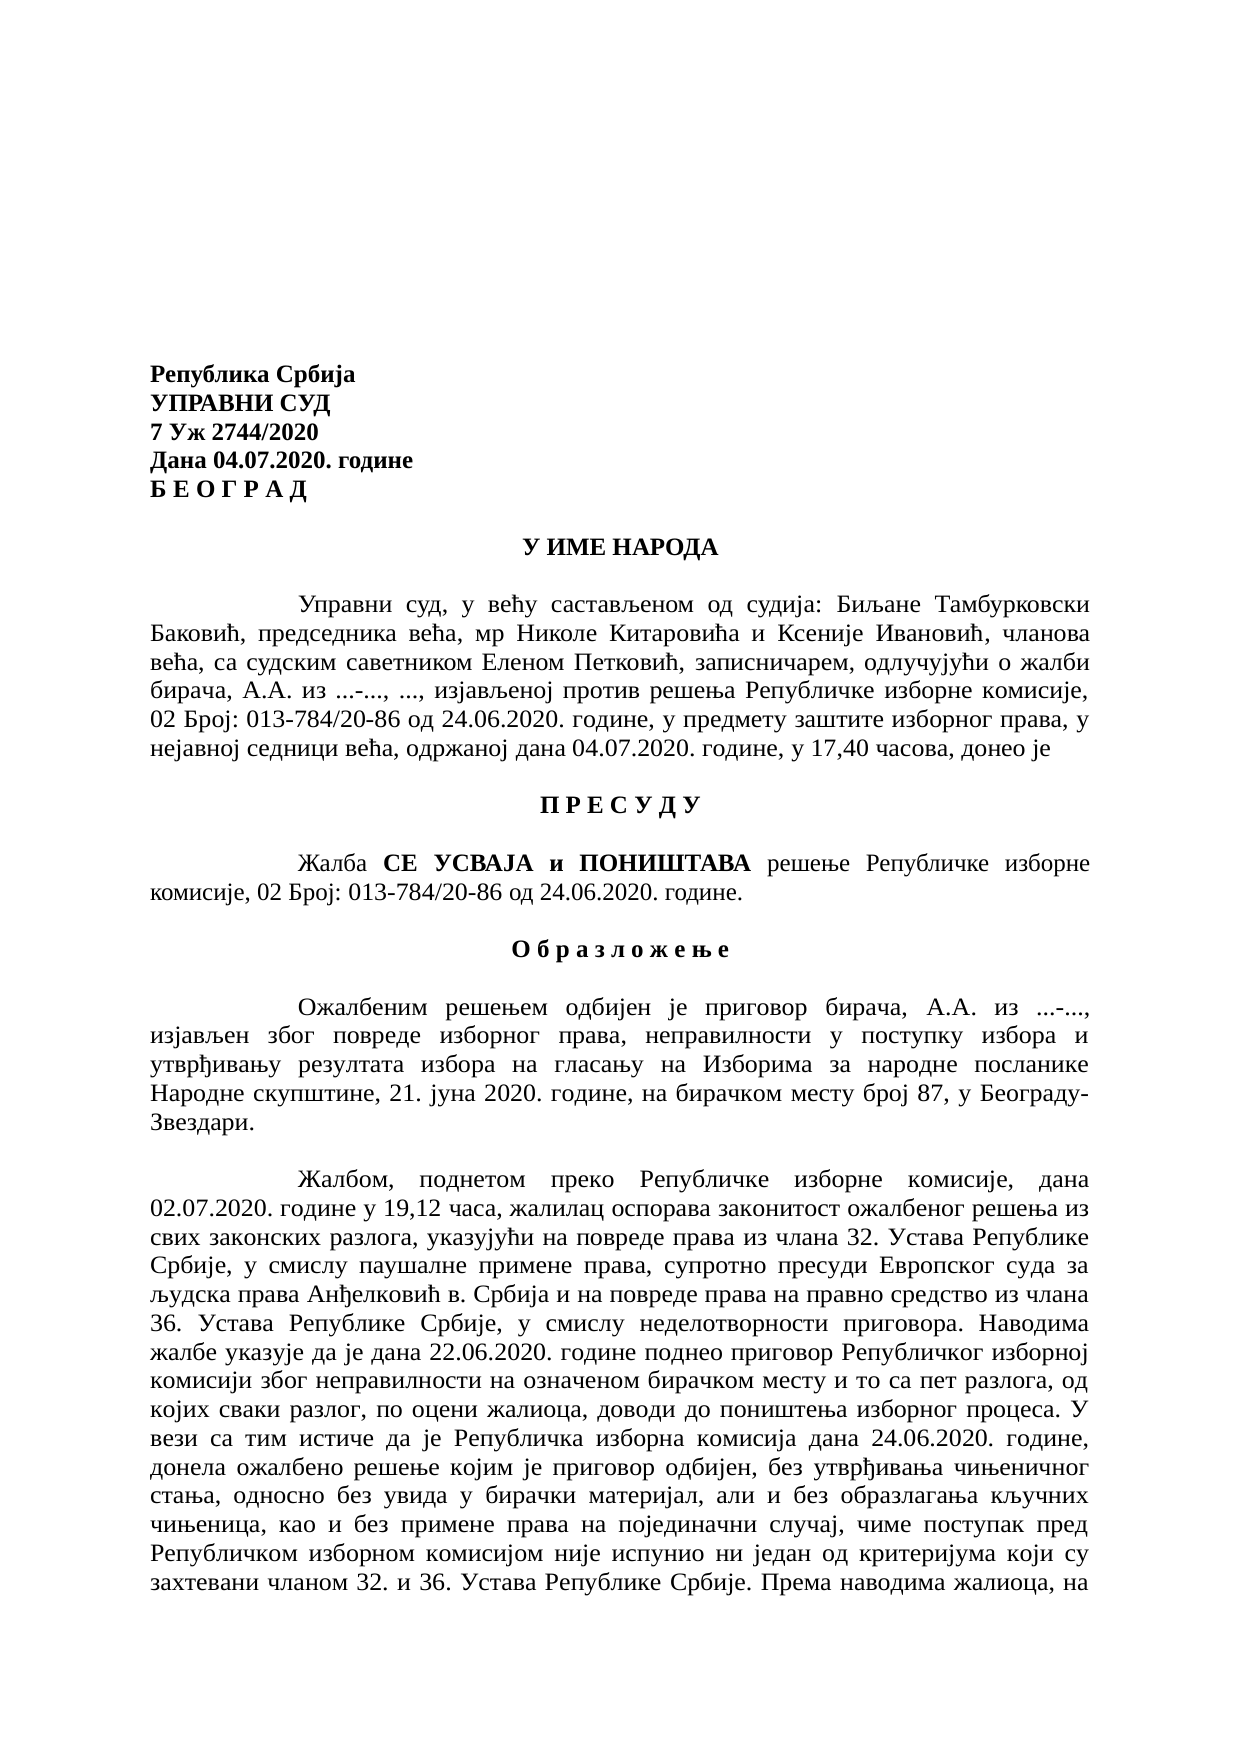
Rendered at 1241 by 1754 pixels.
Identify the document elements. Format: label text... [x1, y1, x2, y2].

text Б Е О Г Р А Д [150, 474, 1090, 503]
text Жалбом, поднетом преко Републичке изборне комисије, дана 02.07.2020. године у 19,12 часа, жалилац оспорава законитост ожалбеног решења из свих законских разлога, указујући на повреде права из члана 32. Устава Републике Србије, у смислу паушалне примене права, супротно пресуди Европског суда за људска права Анђелковић в. Србија и на повреде права на правно средство из члана 36. Устава Републике Србије, у смислу неделотворности приговора. Наводима жалбе указује да је дана 22.06.2020. године поднео приговор Републичког изборној комисији због неправилности на означеном бирачком месту и то са пет разлога, од којих сваки разлог, по оцени жалиоца, доводи до поништења изборног процеса. У вези са тим истиче да је Републичка изборна комисија дана 24.06.2020. године, донела ожалбено решење којим је приговор одбијен, без утврђивања чињеничног стања, односно без увида у бирачки материјал, али и без образлагања кључних чињеница, као и без примене права на појединачни случај, чиме поступак пред Републичком изборном комисијом није испунио ни један од критеријума који су захтевани чланом 32. и 36. Устава Републике Србије. Према наводима жалиоца, на [150, 1164, 1090, 1595]
text Управни суд, у већу састављеном од судија: Биљане Тамбурковски Баковић, председника већа, мр Николе Китаровића и Ксеније Ивановић, чланова већа, са судским саветником Еленом Петковић, записничарем, одлучујући о жалби бирача, А.А. из ...-..., ..., изјављеној против решења Републичке изборне комисије, 02 Број: 013-784/20-86 од 24.06.2020. године, у предмету заштите изборног права, у нејавној седници већа, одржаној дана 04.07.2020. године, у 17,40 часова, донео је [150, 589, 1090, 762]
text УПРАВНИ СУД [150, 388, 1090, 417]
text 7 Уж 2744/2020 [150, 417, 1090, 445]
text Жалба СЕ УСВАЈА и ПОНИШТАВА решење Републичке изборне комисије, 02 Број: 013-784/20-86 од 24.06.2020. године. [150, 848, 1090, 905]
text П Р Е С У Д У [150, 790, 1090, 819]
text У ИМЕ НАРОДА [150, 532, 1090, 560]
text Република Србија [150, 148, 1090, 388]
text О б р а з л о ж е њ е [150, 934, 1090, 963]
text Дана 04.07.2020. године [150, 445, 1090, 474]
text Ожалбеним решењем одбијен је приговор бирача, А.А. из ...-..., изјављен због повреде изборног права, неправилности у поступку избора и утврђивању резултата избора на гласању на Изборима за народне посланике Народне скупштине, 21. јуна 2020. године, на бирачком месту број 87, у Београду-Звездари. [150, 992, 1090, 1135]
